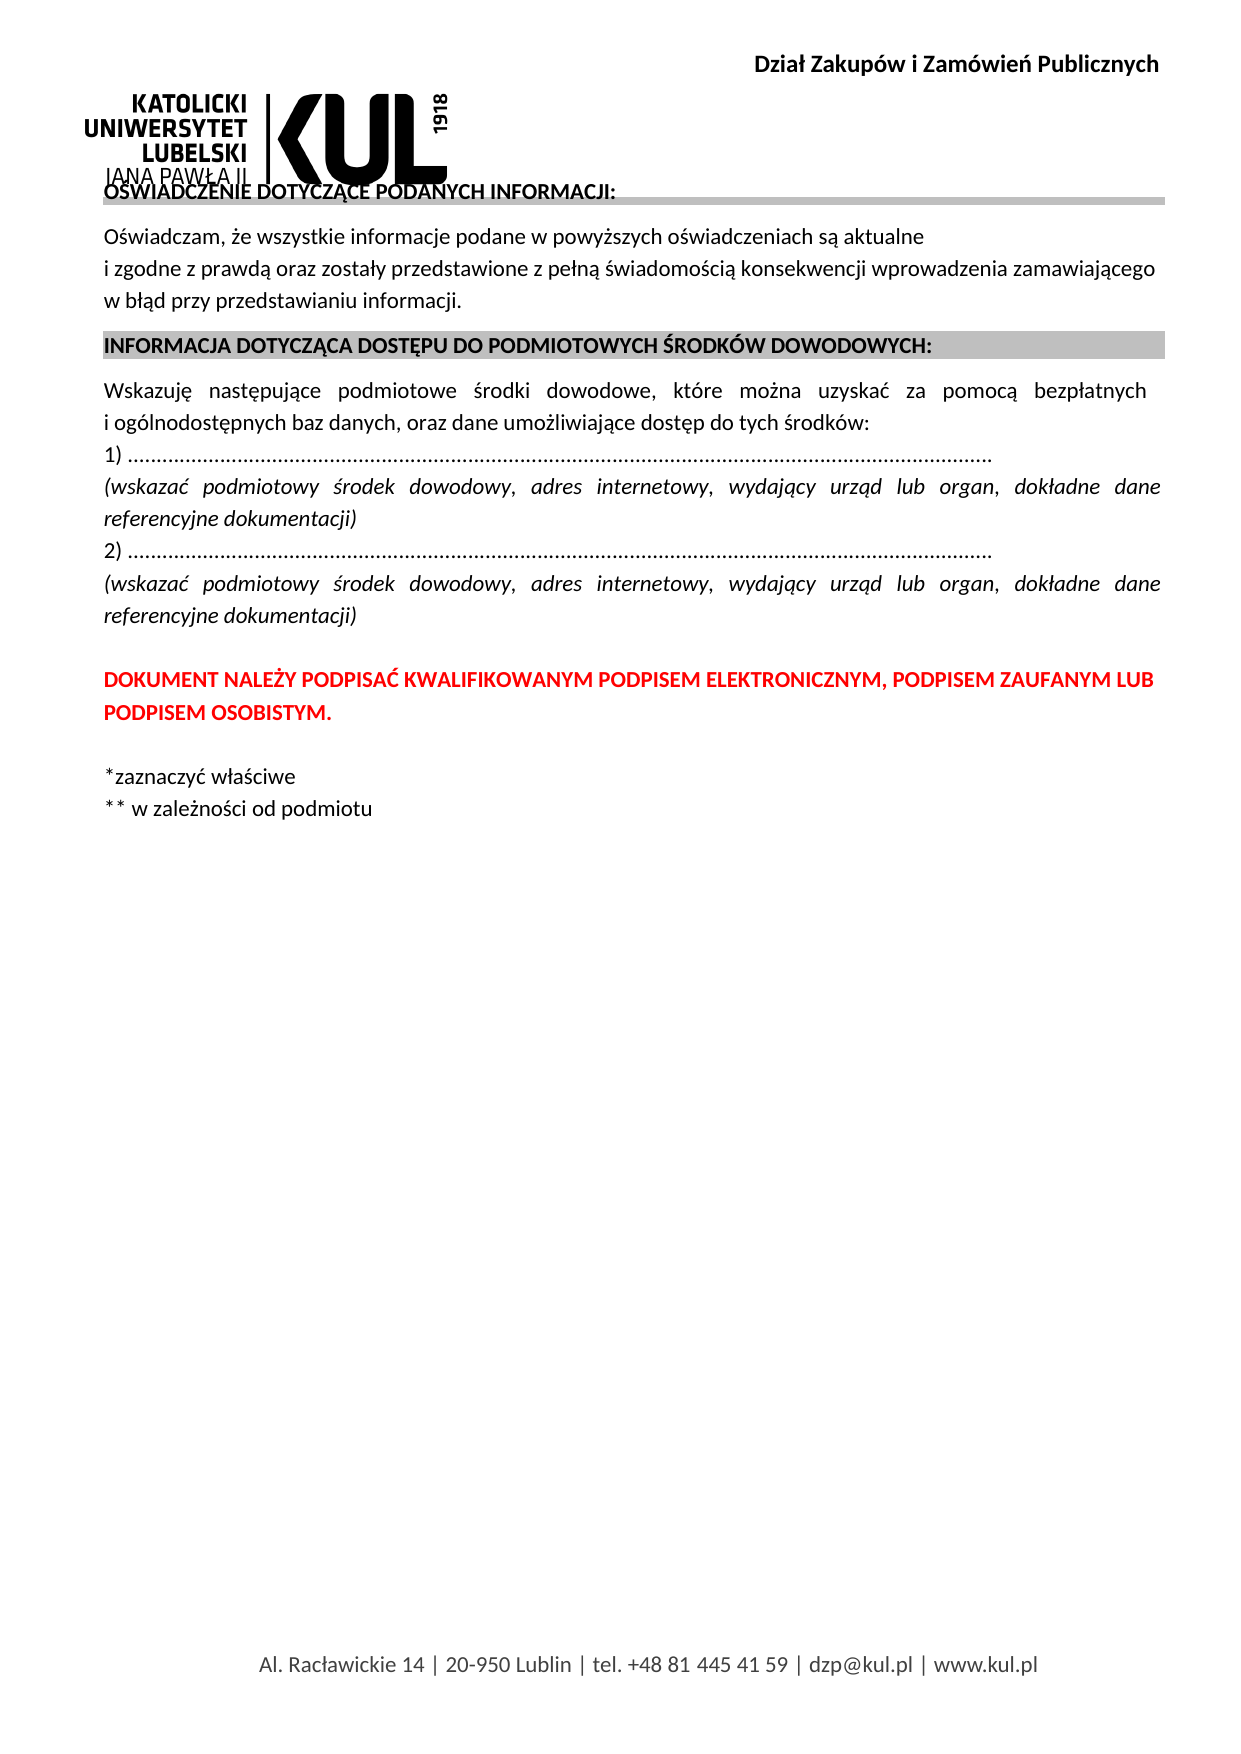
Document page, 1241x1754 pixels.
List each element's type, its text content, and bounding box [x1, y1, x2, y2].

text INFORMACJA DOTYCZĄCA DOSTĘPU DO PODMIOTOWYCH ŚRODKÓW DOWODOWYCH: [103, 331, 1165, 359]
text DOKUMENT NALEŻY PODPISAĆ KWALIFIKOWANYM PODPISEM ELEKTRONICZNYM, PODPISEM ZAUFANYM LUB PODPISEM OSOBISTYM. [103, 665, 1165, 726]
text Wskazuję następujące podmiotowe środki dowodowe, które można uzyskać za pomocą bezpłatnych i ogólnodostępnych baz danych, oraz dane umożliwiające dostęp do tych środków: [103, 376, 1165, 436]
text *zaznaczyć właściwe [103, 762, 1165, 790]
text 2) ...................................................................................................................................................... [103, 537, 1165, 565]
text OŚWIADCZENIE DOTYCZĄCE PODANYCH INFORMACJI: [103, 197, 1165, 205]
text ** w zależności od podmiotu [103, 794, 1165, 822]
text (wskazać podmiotowy środek dowodowy, adres internetowy, wydający urząd lub organ, dokładne dane referencyjne dokumentacji) [103, 472, 1165, 532]
text Oświadczam, że wszystkie informacje podane w powyższych oświadczeniach są aktualne i zgodne z prawdą oraz zostały przedstawione z pełną świadomością konsekwencji wprowadzenia zamawiającego w błąd przy przedstawianiu informacji. [103, 222, 1165, 314]
text (wskazać podmiotowy środek dowodowy, adres internetowy, wydający urząd lub organ, dokładne dane referencyjne dokumentacji) [103, 569, 1165, 629]
text 1) ...................................................................................................................................................... [103, 440, 1165, 468]
